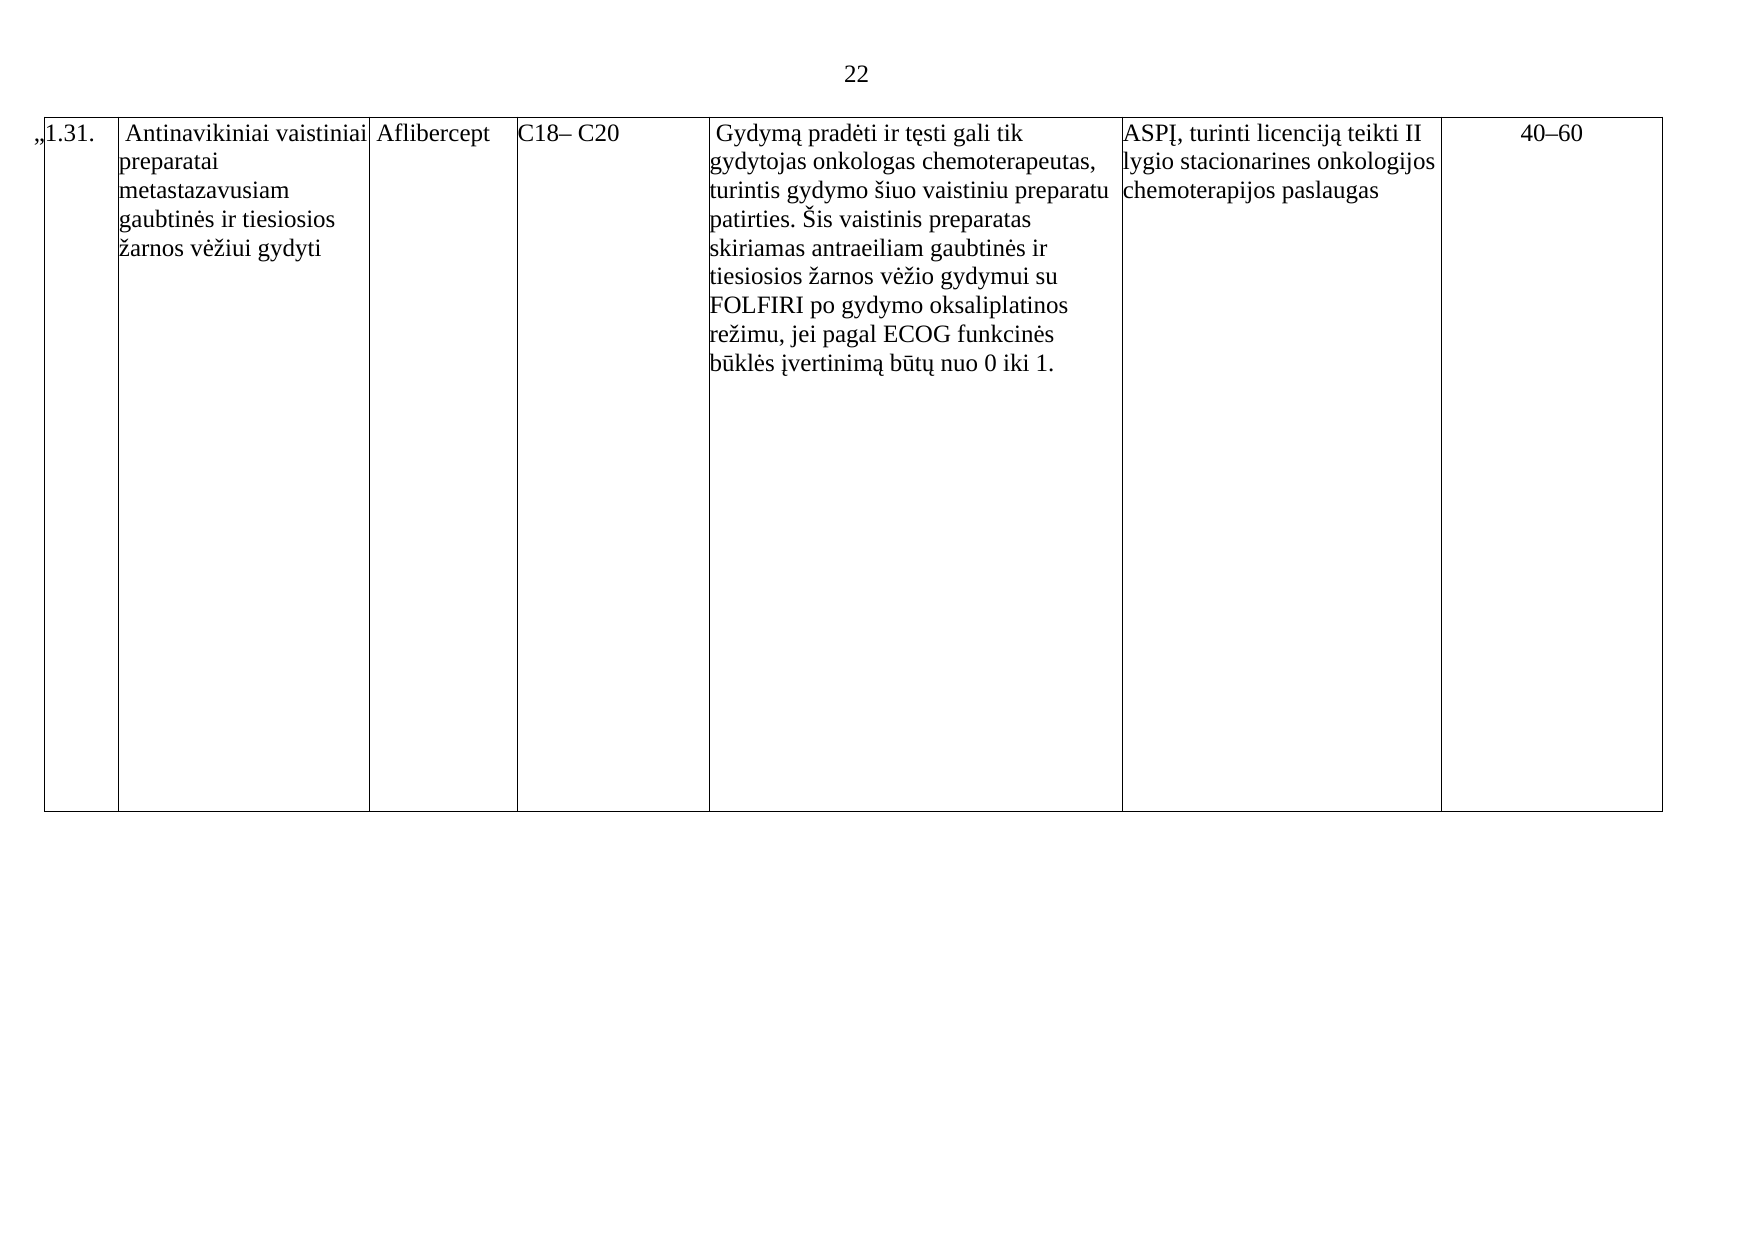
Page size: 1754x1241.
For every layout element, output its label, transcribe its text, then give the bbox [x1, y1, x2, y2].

table_cell Gydymą pradėti ir tęsti gali tik gydytojas onkologas chemoterapeutas, turintis gydymo šiuo vaistiniu preparatu patirties. Šis vaistinis preparatas skiriamas antraeiliam gaubtinės ir tiesiosios žarnos vėžio gydymui su FOLFIRI po gydymo oksaliplatinos režimu, jei pagal ECOG funkcinės būklės įvertinimą būtų nuo 0 iki 1. [710, 118, 1122, 811]
table_cell ASPĮ, turinti licenciją teikti II lygio stacionarines onkologijos chemoterapijos paslaugas [1123, 118, 1441, 811]
table_cell C18– C20 [518, 118, 709, 811]
table_cell Antinavikiniai vaistiniai preparatai metastazavusiam gaubtinės ir tiesiosios žarnos vėžiui gydyti [119, 118, 369, 811]
table_cell [1663, 117, 1669, 811]
table_cell Aflibercept [370, 118, 517, 811]
table_cell 40–60 [1442, 118, 1662, 811]
table_cell „1.31. [45, 118, 118, 811]
